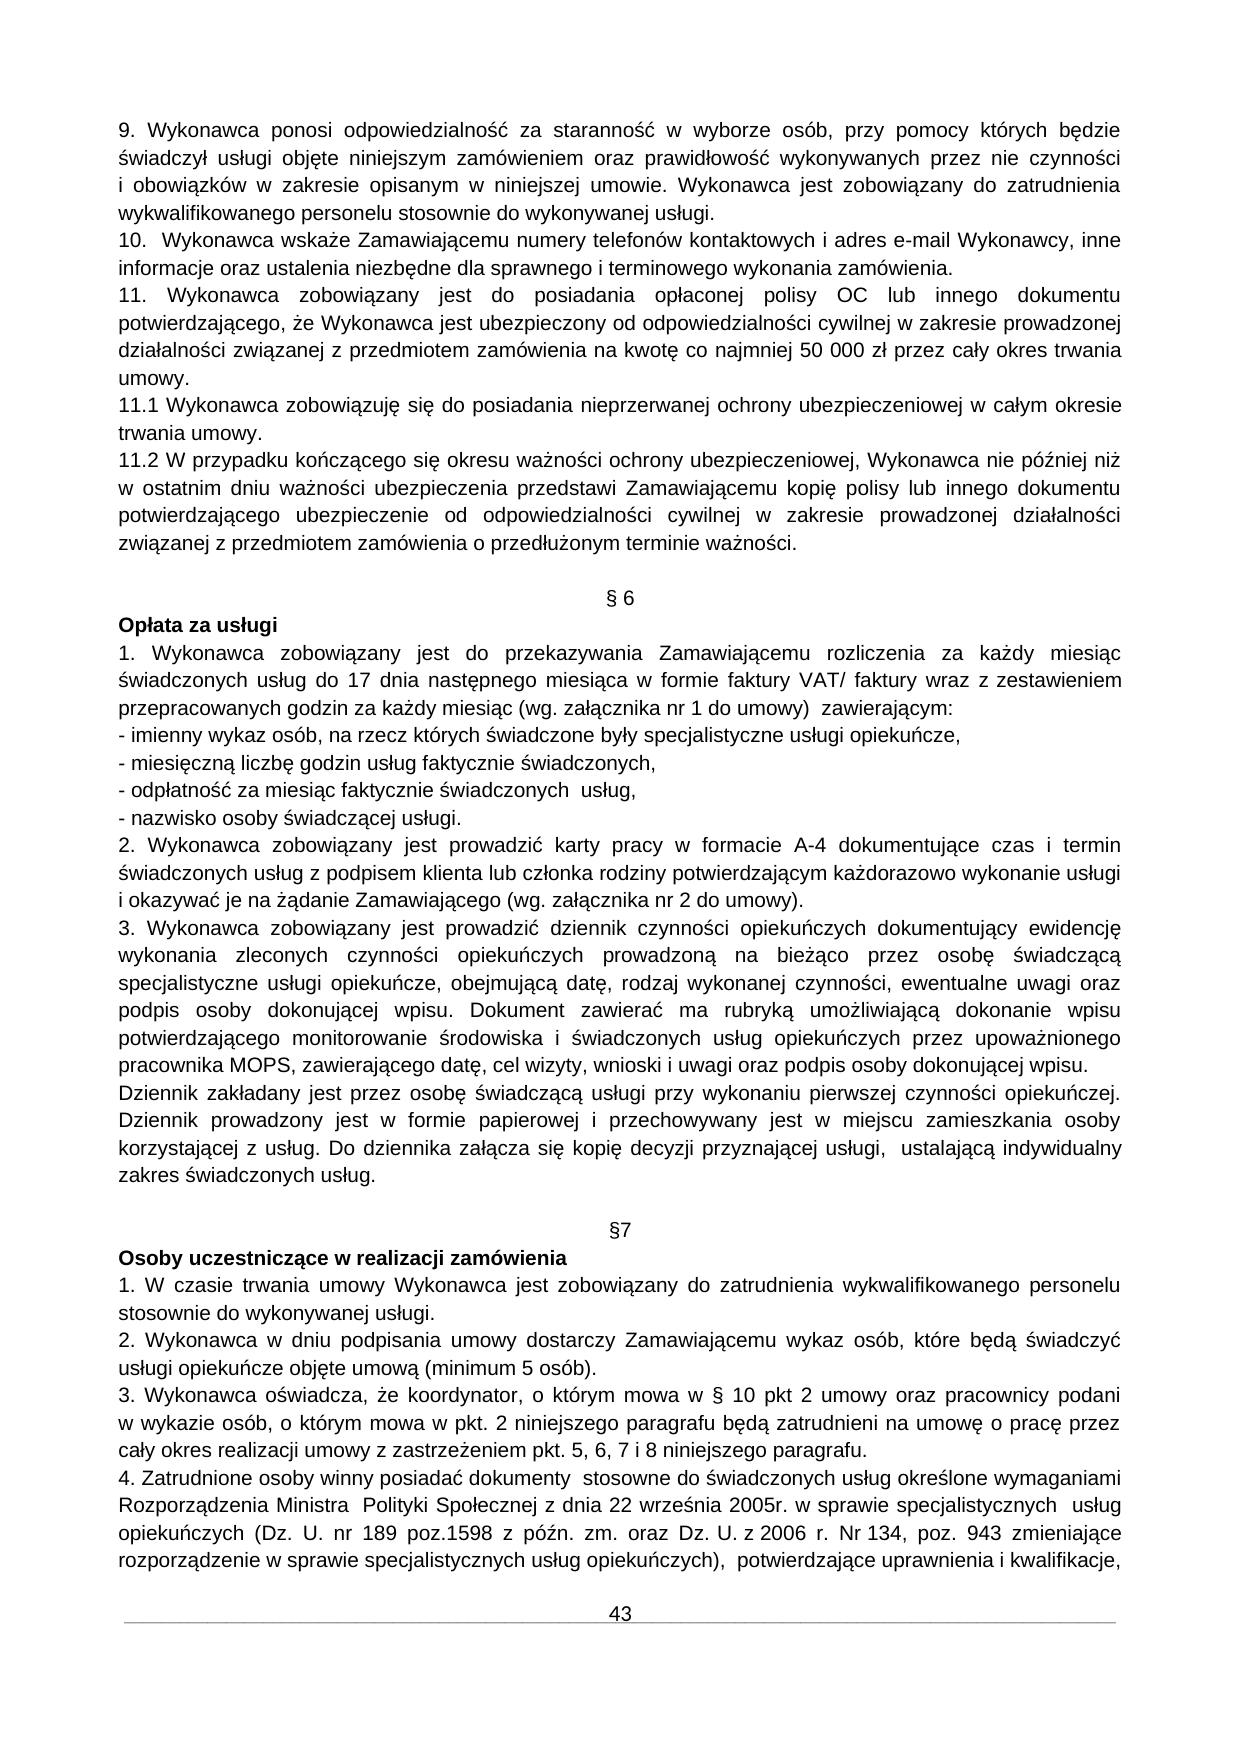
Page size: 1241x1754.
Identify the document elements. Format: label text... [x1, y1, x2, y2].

text Opłata za usługi [118, 613, 1122, 637]
text Osoby uczestniczące w realizacji zamówienia [118, 1246, 1122, 1270]
list 4. Zatrudnione osoby winny posiadać dokumenty stosowne do świadczonych usług określone wymaganiami Rozporządzenia Ministra Polityki Społecznej z dnia 22 września 2005r. w sprawie specjalistycznych usług opiekuńczych (Dz. U. nr 189 poz.1598 z późn. zm. oraz Dz. U. z 2006 r. Nr 134, poz. 943 zmieniające rozporządzenie w sprawie specjalistycznych usług opiekuńczych), potwierdzające uprawnienia i kwalifikacje, [118, 1466, 1122, 1572]
text 9. Wykonawca ponosi odpowiedzialność za staranność w wyborze osób, przy pomocy których będzie świadczył usługi objęte niniejszym zamówieniem oraz prawidłowość wykonywanych przez nie czynności i obowiązków w zakresie opisanym w niniejszej umowie. Wykonawca jest zobowiązany do zatrudnienia wykwalifikowanego personelu stosownie do wykonywanej usługi. [118, 118, 1122, 225]
list - imienny wykaz osób, na rzecz których świadczone były specjalistyczne usługi opiekuńcze, [118, 723, 1122, 747]
list 2. Wykonawca w dniu podpisania umowy dostarczy Zamawiającemu wykaz osób, które będą świadczyć usługi opiekuńcze objęte umową (minimum 5 osób). [118, 1328, 1122, 1380]
text § 6 [118, 586, 1122, 610]
list 1. W czasie trwania umowy Wykonawca jest zobowiązany do zatrudnienia wykwalifikowanego personelu stosownie do wykonywanej usługi. [118, 1273, 1122, 1325]
text 11.2 W przypadku kończącego się okresu ważności ochrony ubezpieczeniowej, Wykonawca nie później niż w ostatnim dniu ważności ubezpieczenia przedstawi Zamawiającemu kopię polisy lub innego dokumentu potwierdzającego ubezpieczenie od odpowiedzialności cywilnej w zakresie prowadzonej działalności związanej z przedmiotem zamówienia o przedłużonym terminie ważności. [118, 448, 1122, 555]
list 3. Wykonawca zobowiązany jest prowadzić dziennik czynności opiekuńczych dokumentujący ewidencję wykonania zleconych czynności opiekuńczych prowadzoną na bieżąco przez osobę świadczącą specjalistyczne usługi opiekuńcze, obejmującą datę, rodzaj wykonanej czynności, ewentualne uwagi oraz podpis osoby dokonującej wpisu. Dokument zawierać ma rubryką umożliwiającą dokonanie wpisu potwierdzającego monitorowanie środowiska i świadczonych usług opiekuńczych przez upoważnionego pracownika MOPS, zawierającego datę, cel wizyty, wnioski i uwagi oraz podpis osoby dokonującej wpisu. [118, 916, 1122, 1077]
list - nazwisko osoby świadczącej usługi. [118, 806, 1122, 830]
list - odpłatność za miesiąc faktycznie świadczonych usług, [118, 778, 1122, 802]
list 3. Wykonawca oświadcza, że koordynator, o którym mowa w § 10 pkt 2 umowy oraz pracownicy podani w wykazie osób, o którym mowa w pkt. 2 niniejszego paragrafu będą zatrudnieni na umowę o pracę przez cały okres realizacji umowy z zastrzeżeniem pkt. 5, 6, 7 i 8 niniejszego paragrafu. [118, 1383, 1122, 1462]
list 1. Wykonawca zobowiązany jest do przekazywania Zamawiającemu rozliczenia za każdy miesiąc świadczonych usług do 17 dnia następnego miesiąca w formie faktury VAT/ faktury wraz z zestawieniem przepracowanych godzin za każdy miesiąc (wg. załącznika nr 1 do umowy) zawierającym: [118, 641, 1122, 720]
text 10. Wykonawca wskaże Zamawiającemu numery telefonów kontaktowych i adres e-mail Wykonawcy, inne informacje oraz ustalenia niezbędne dla sprawnego i terminowego wykonania zamówienia. [118, 228, 1122, 280]
text 11.1 Wykonawca zobowiązuję się do posiadania nieprzerwanej ochrony ubezpieczeniowej w całym okresie trwania umowy. [118, 393, 1122, 445]
text §7 [118, 1218, 1122, 1242]
text 11. Wykonawca zobowiązany jest do posiadania opłaconej polisy OC lub innego dokumentu potwierdzającego, że Wykonawca jest ubezpieczony od odpowiedzialności cywilnej w zakresie prowadzonej działalności związanej z przedmiotem zamówienia na kwotę co najmniej 50 000 zł przez cały okres trwania umowy. [118, 283, 1122, 390]
list - miesięczną liczbę godzin usług faktycznie świadczonych, [118, 751, 1122, 775]
list Dziennik zakładany jest przez osobę świadczącą usługi przy wykonaniu pierwszej czynności opiekuńczej. Dziennik prowadzony jest w formie papierowej i przechowywany jest w miejscu zamieszkania osoby korzystającej z usług. Do dziennika załącza się kopię decyzji przyznającej usługi, ustalającą indywidualny zakres świadczonych usług. [118, 1081, 1122, 1187]
list 2. Wykonawca zobowiązany jest prowadzić karty pracy w formacie A-4 dokumentujące czas i termin świadczonych usług z podpisem klienta lub członka rodziny potwierdzającym każdorazowo wykonanie usługi i okazywać je na żądanie Zamawiającego (wg. załącznika nr 2 do umowy). [118, 833, 1122, 912]
